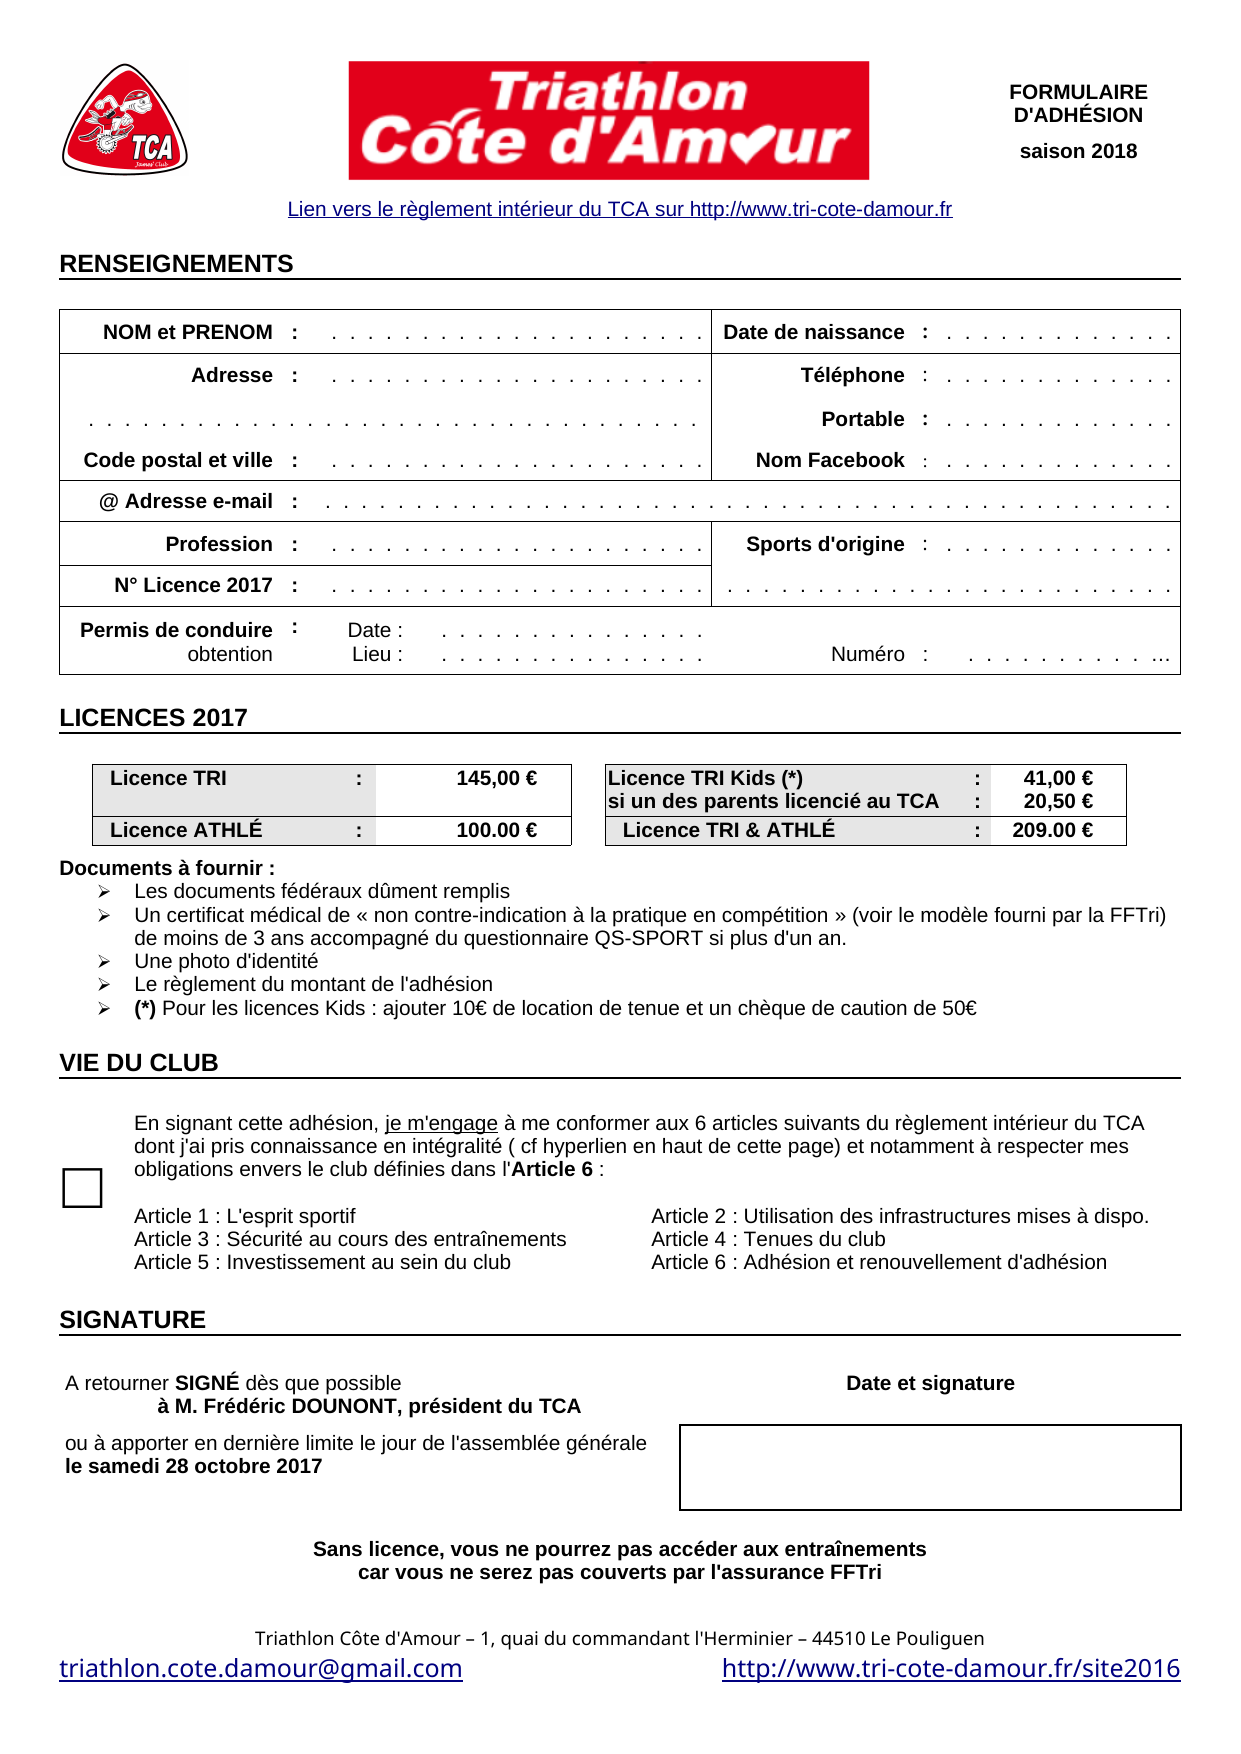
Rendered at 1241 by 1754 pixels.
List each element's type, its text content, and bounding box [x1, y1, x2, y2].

table_cell Portable [712, 396, 913, 439]
text Sans licence, vous ne pourrez pas accéder aux entraînements [59, 1537, 1181, 1560]
table_cell [1096, 817, 1126, 845]
table_header : : [964, 765, 991, 816]
table_cell ..................... [307, 354, 711, 396]
table_cell : [341, 817, 376, 845]
table_cell Nom Facebook [712, 439, 913, 480]
table_cell ............................................... [307, 481, 1180, 521]
table_header 41,00 € 20,50 € [991, 765, 1096, 816]
table_cell Licence ATHLÉ [93, 817, 341, 845]
table_cell : [914, 439, 933, 480]
subtitle RENSEIGNEMENTS [59, 250, 1181, 278]
subtitle SIGNATURE [59, 1306, 1181, 1334]
table_cell : [282, 439, 307, 480]
table_header [59, 764, 92, 816]
table_header ............. [933, 310, 1180, 353]
table_cell 100,00 € [376, 817, 540, 845]
table_cell Adresse [60, 354, 282, 396]
table_cell Profession [60, 522, 282, 564]
table_cell [540, 817, 571, 845]
table_header [572, 764, 605, 816]
text Documents à fournir : [59, 857, 1181, 880]
table_cell Téléphone [712, 354, 913, 396]
table_header Licence TRI [93, 765, 341, 816]
table_header : [282, 310, 307, 353]
table_cell : [914, 607, 933, 674]
table_header 145,00 € [376, 765, 540, 816]
table_header NOM et PRENOM [60, 310, 282, 353]
table_cell : [282, 354, 307, 396]
table_cell Licence TRI & ATHLÉ [606, 817, 964, 845]
table_header □ [59, 1109, 111, 1277]
table_cell ..................... [307, 522, 711, 564]
table_cell ..........… [933, 607, 1180, 674]
table_header A retourner SIGNÉ dès que possible à M. Frédéric DOUNONT, président du TCA [59, 1366, 680, 1424]
table_cell : [914, 396, 933, 439]
table_cell : [282, 481, 307, 521]
table_cell ............. [933, 396, 1180, 439]
table_cell .................................. [60, 396, 711, 439]
table_cell ............... ............... [412, 607, 711, 674]
table_header En signant cette adhésion, je m'engage à me conformer aux 6 articles suivants du règlement intérieur du TCA dont j'ai pris connaissance en intégralité ( cf hyperlien en haut de cette page) et notamment à respecter mes obligations envers le club définies dans l'Article 6 : Article 1 : L'esprit sportif Article 2 : Utilisation des infrastructures mises à dispo. Article 3 : Sécurité au cours des entraînements Article 4 : Tenues du club Article 5 : Investissement au sein du club Article 6 : Adhésion et renouvellement d'adhésion [131, 1109, 1181, 1277]
table_header [540, 765, 571, 816]
table_cell Code postal et ville [60, 439, 282, 480]
table_header Date et signature [680, 1366, 1181, 1424]
table_cell ............. [933, 522, 1180, 564]
table_header [1127, 764, 1180, 816]
table_cell [59, 816, 92, 845]
table_header Licence TRI Kids (*) si un des parents licencié au TCA [606, 765, 964, 816]
list Une photo d'identité [97, 950, 1181, 973]
table_cell : [282, 607, 307, 674]
table_cell Sports d'origine [712, 522, 913, 564]
table_cell ..................... [307, 439, 711, 480]
subtitle VIE DU CLUB [59, 1049, 1181, 1077]
list (*) Pour les licences Kids : ajouter 10€ de location de tenue et un chèque de caution de 50€ [97, 996, 1181, 1019]
table_cell [572, 816, 605, 845]
table_header : [914, 310, 933, 353]
table_cell [1127, 816, 1180, 845]
table_header ..................... [307, 310, 711, 353]
subtitle LICENCES 2017 [59, 704, 1181, 732]
table_cell : [282, 566, 307, 606]
table_cell : [914, 354, 933, 396]
table_cell Date : Lieu : [307, 607, 412, 674]
table_cell [681, 1426, 1180, 1509]
table_cell @ Adresse e-mail [60, 481, 282, 521]
table_cell ............. [933, 354, 1180, 396]
table_cell ou à apporter en dernière limite le jour de l'assemblée générale le samedi 28 octobre 2017 [59, 1424, 679, 1509]
list Un certificat médical de « non contre-indication à la pratique en compétition » (voir le modèle fourni par la FFTri) de moins de 3 ans accompagné du questionnaire QS-SPORT si plus d'un an. [97, 903, 1181, 950]
table_cell 209,00 € [991, 817, 1096, 845]
text car vous ne serez pas couverts par l'assurance FFTri [59, 1560, 1181, 1584]
table_cell ......................... [712, 565, 1180, 606]
table_cell Numéro [711, 607, 913, 674]
picture [345, 60, 872, 184]
table_cell Permis de conduire obtention [60, 607, 282, 674]
table_cell N° Licence 2017 [60, 566, 282, 606]
table_header Date de naissance [712, 310, 913, 353]
table_cell ............. [933, 439, 1180, 480]
table_cell : [964, 817, 991, 845]
table_cell ..................... [307, 566, 711, 606]
table_cell : [282, 522, 307, 564]
table_header [1096, 765, 1126, 816]
table_cell : [914, 522, 933, 564]
table_header : [341, 765, 376, 816]
list Les documents fédéraux dûment remplis [97, 880, 1181, 903]
table_header [111, 1109, 131, 1277]
picture [60, 60, 189, 176]
list Le règlement du montant de l'adhésion [97, 973, 1181, 996]
